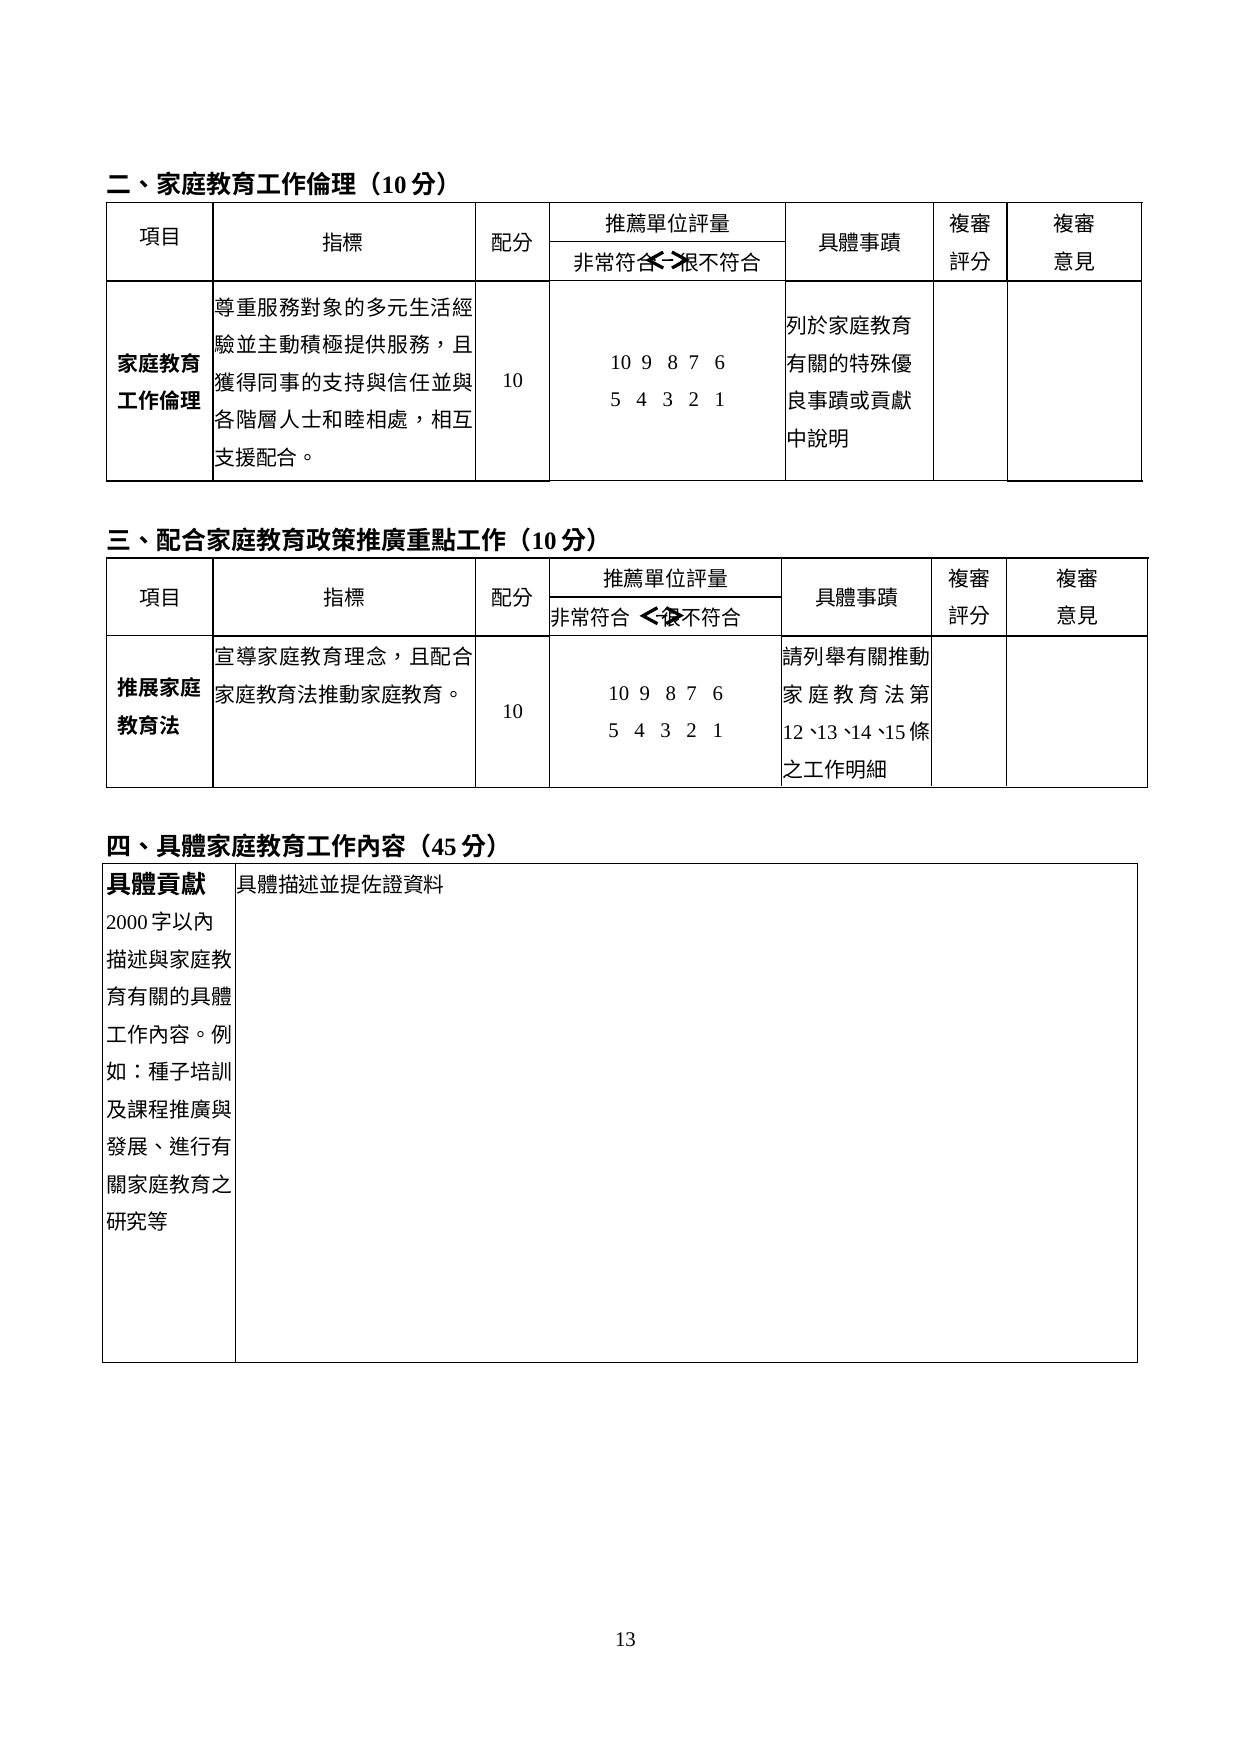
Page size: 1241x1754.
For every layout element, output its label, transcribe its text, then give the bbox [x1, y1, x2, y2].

table_header 指標 [214, 559, 475, 635]
table_cell 推展家庭教育法 [107, 636, 212, 787]
table_header 指標 [214, 203, 475, 280]
table_header 具體貢獻 2000字以內 描述與家庭教育有關的具體工作內容。例如：種子培訓及課程推廣與發展、進行有關家庭教育之研究等 [103, 864, 235, 1362]
table_cell 列於家庭教育有關的特殊優良事蹟或貢獻中說明 [786, 282, 933, 480]
table_cell 10 [476, 282, 549, 480]
table_header 複審 意見 [1007, 559, 1147, 635]
table_cell [934, 282, 1007, 480]
table_cell 10 9 8 7 6 5 4 3 2 1 [550, 281, 785, 480]
table_cell 非常符合 很不符合 [550, 598, 781, 635]
table_header 具體事蹟 [786, 203, 933, 280]
table_cell 請列舉有關推動家庭教育法第12、13、14、15條之工作明細 [781, 637, 931, 787]
text 三、配合家庭教育政策推廣重點工作（10分） [106, 519, 1144, 557]
table_header 具體事蹟 [782, 559, 931, 635]
table_header 推薦單位評量 [550, 559, 781, 596]
table_header 推薦單位評量 [550, 203, 785, 241]
text 二、家庭教育工作倫理（10分） [106, 164, 1144, 202]
table_header 項目 [107, 203, 212, 280]
table_cell 10 9 8 7 6 5 4 3 2 1 [550, 636, 781, 787]
table_header 複審 意見 [1008, 203, 1141, 280]
table_header 複審 評分 [934, 203, 1006, 280]
table_cell 非常符合 很不符合 [550, 242, 785, 280]
table_cell [1006, 637, 1147, 787]
table_header 具體描述並提佐證資料 [236, 864, 1137, 1362]
table_cell [1008, 282, 1141, 480]
table_header 複審 評分 [932, 559, 1006, 635]
table_cell 宣導家庭教育理念，且配合家庭教育法推動家庭教育。 [214, 637, 475, 787]
table_cell 尊重服務對象的多元生活經驗並主動積極提供服務，且獲得同事的支持與信任並與各階層人士和睦相處，相互支援配合。 [214, 282, 475, 480]
table_cell [931, 637, 1006, 787]
text 四、具體家庭教育工作內容（45分） [106, 826, 1144, 863]
table_header 項目 [107, 559, 212, 635]
table_cell 家庭教育工作倫理 [107, 282, 212, 480]
table_header 配分 [476, 559, 549, 635]
table_cell 10 [476, 637, 549, 787]
table_header 配分 [476, 203, 549, 280]
